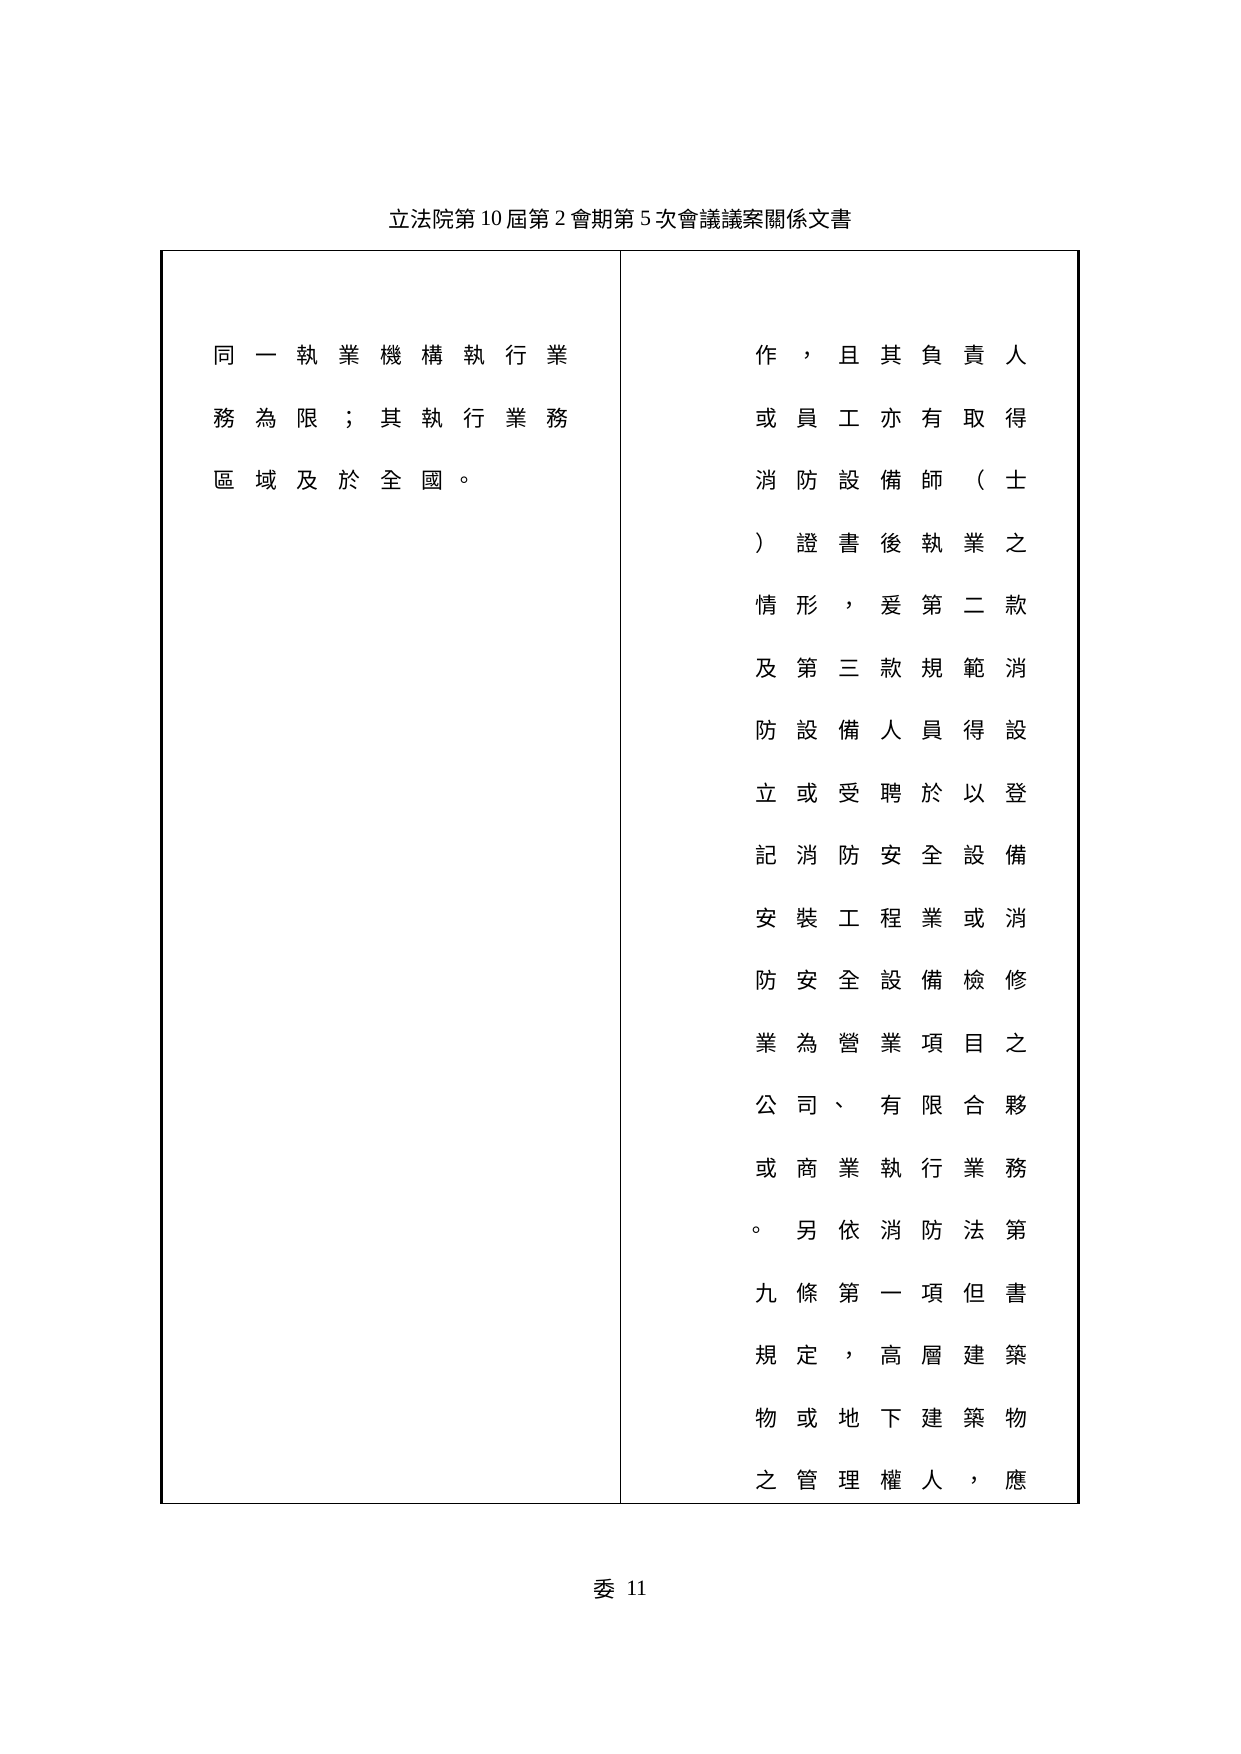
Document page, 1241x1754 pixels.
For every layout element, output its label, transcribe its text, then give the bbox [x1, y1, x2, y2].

table_cell 作，且其負責人或員工亦有取得消防設備師（士）證書後執業之情形，爰第二款及第三款規範消防設備人員得設立或受聘於以登記消防安全設備安裝工程業或消防安全設備檢修業為營業項目之公司、有限合夥或商業執行業務。另依消防法第九條第一項但書規定，高層建築物或地下建築物之管理權人，應 [621, 251, 1077, 1503]
table_cell 同一執業機構執行業務為限；其執行業務區域及於全國。 [163, 251, 620, 1503]
